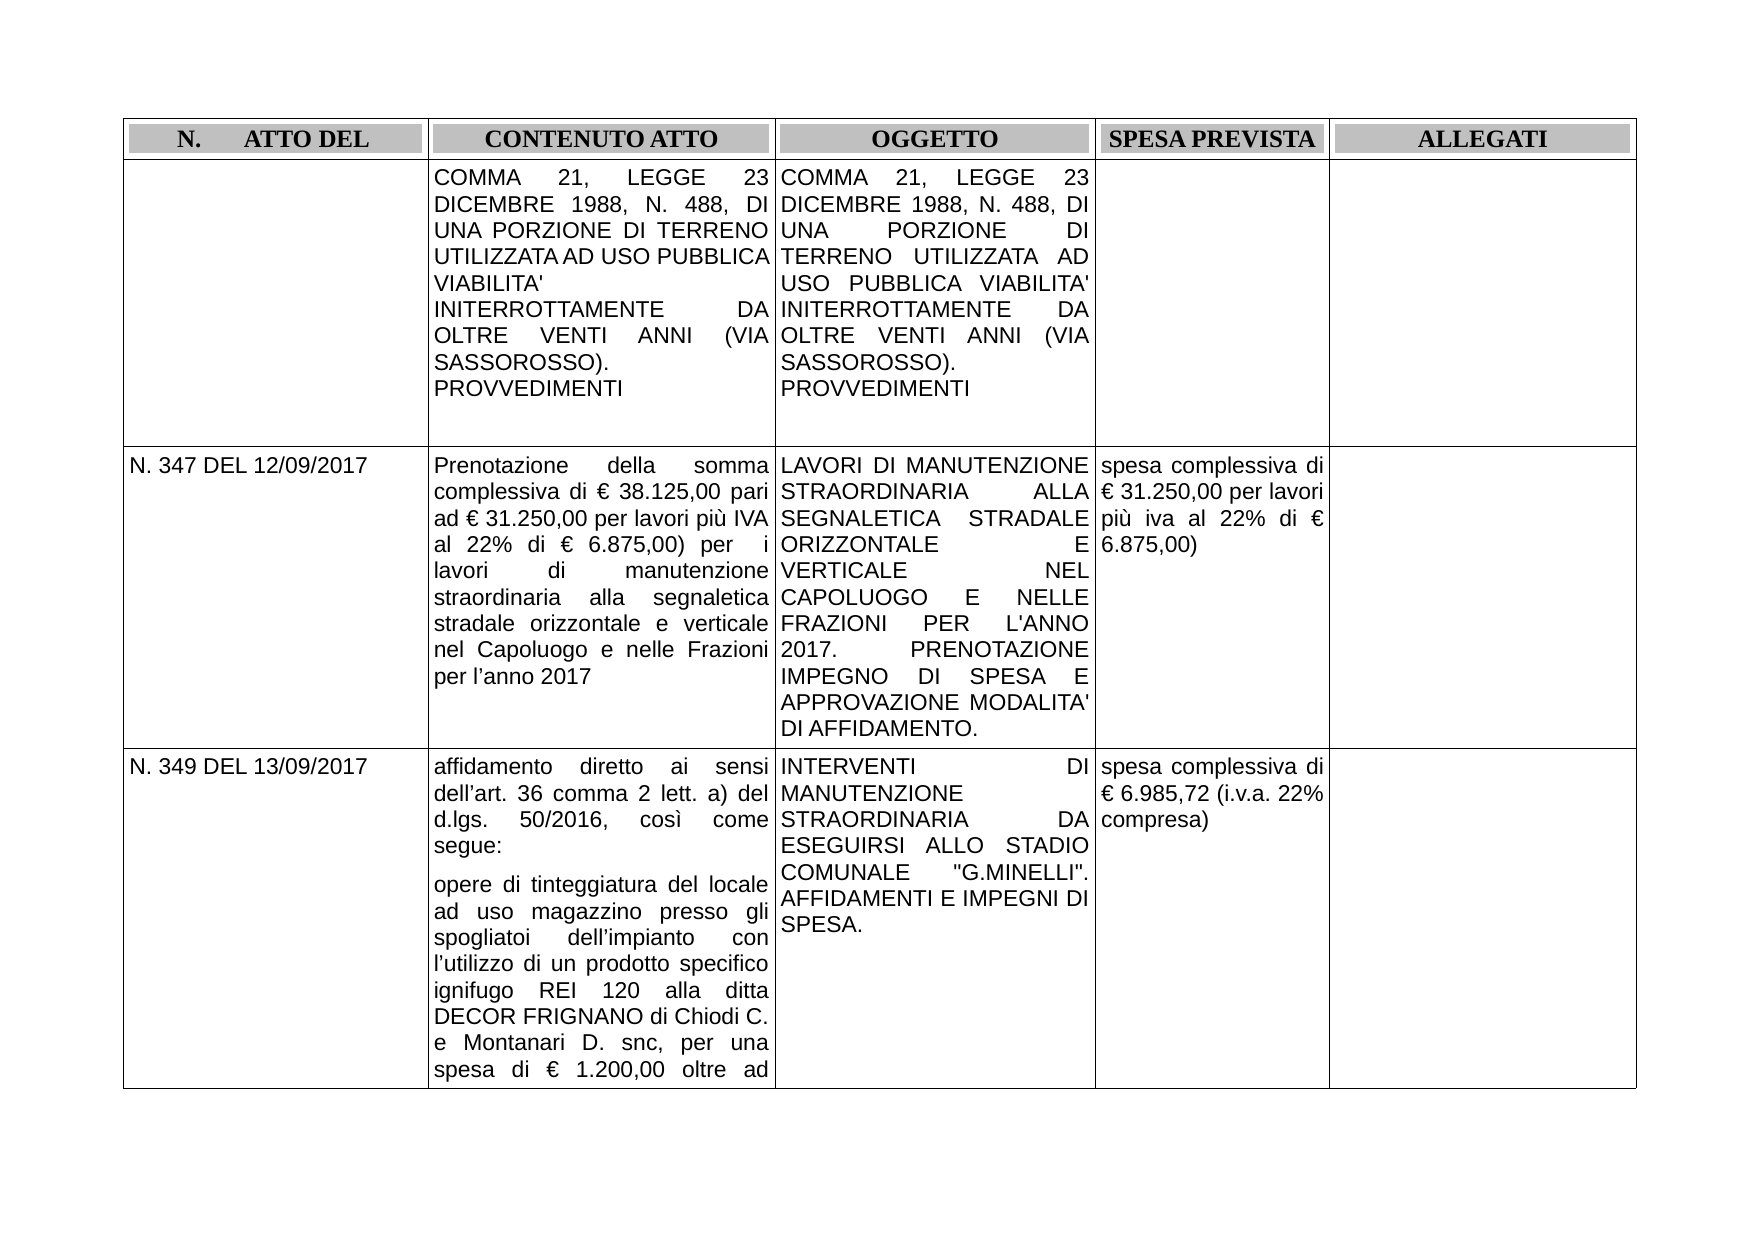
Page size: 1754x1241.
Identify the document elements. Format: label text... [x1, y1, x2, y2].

table_header SPESA PREVISTA [1096, 119, 1329, 158]
table_cell COMMA 21, LEGGE 23 DICEMBRE 1988, N. 488, DI UNA PORZIONE DI TERRENO UTILIZZATA AD USO PUBBLICA VIABILITA' INITERROTTAMENTE DA OLTRE VENTI ANNI (VIA SASSOROSSO). PROVVEDIMENTI [429, 160, 775, 446]
table_cell INTERVENTI DI MANUTENZIONE STRAORDINARIA DA ESEGUIRSI ALLO STADIO COMUNALE "G.MINELLI". AFFIDAMENTI E IMPEGNI DI SPESA. [776, 749, 1095, 1088]
table_cell N. 347 DEL 12/09/2017 [124, 447, 428, 747]
table_cell Spesa complessiva di € 6.985,72 (I.V.A. 22% COMPRESA) [1096, 749, 1329, 1088]
table_cell [1330, 447, 1636, 747]
table_header N. ATTO DEL [124, 119, 428, 158]
table_header OGGETTO [776, 119, 1095, 158]
table_cell [1330, 160, 1636, 446]
table_cell LAVORI DI MANUTENZIONE STRAORDINARIA ALLA SEGNALETICA STRADALE ORIZZONTALE E VERTICALE NEL CAPOLUOGO E NELLE FRAZIONI PER L'ANNO 2017. PRENOTAZIONE IMPEGNO DI SPESA E APPROVAZIONE MODALITA' DI AFFIDAMENTO. [776, 447, 1095, 747]
table_cell N. 349 DEL 13/09/2017 [124, 749, 428, 1088]
table_cell Spesa complessiva di € 31.250,00 per lavori più IVA al 22% di € 6.875,00) [1096, 447, 1329, 747]
table_header CONTENUTO ATTO [429, 119, 775, 158]
table_cell COMMA 21, LEGGE 23 DICEMBRE 1988, N. 488, DI UNA PORZIONE DI TERRENO UTILIZZATA AD USO PUBBLICA VIABILITA' INITERROTTAMENTE DA OLTRE VENTI ANNI (VIA SASSOROSSO). PROVVEDIMENTI [776, 160, 1095, 446]
table_cell Affidamento diretto ai sensi dell’art. 36 comma 2 lett. a) del D.Lgs. 50/2016, così come segue: opere di tinteggiatura del locale ad uso magazzino presso gli spogliatoi dell’impianto con l’utilizzo di un prodotto specifico ignifugo REI 120 alla ditta DECOR FRIGNANO di Chiodi C. e Montanari D. snc, per una spesa di € 1.200,00 oltre ad [429, 749, 775, 1088]
table_cell Prenotazione della somma complessiva di € 38.125,00 pari ad € 31.250,00 per lavori più IVA al 22% di € 6.875,00) per i lavori di manutenzione straordinaria alla segnaletica stradale orizzontale e verticale nel Capoluogo e nelle Frazioni per l’anno 2017 [429, 447, 775, 747]
table_header ALLEGATI [1330, 119, 1636, 158]
table_cell [1096, 160, 1329, 446]
table_cell [1330, 749, 1636, 1088]
table_cell [124, 160, 428, 446]
